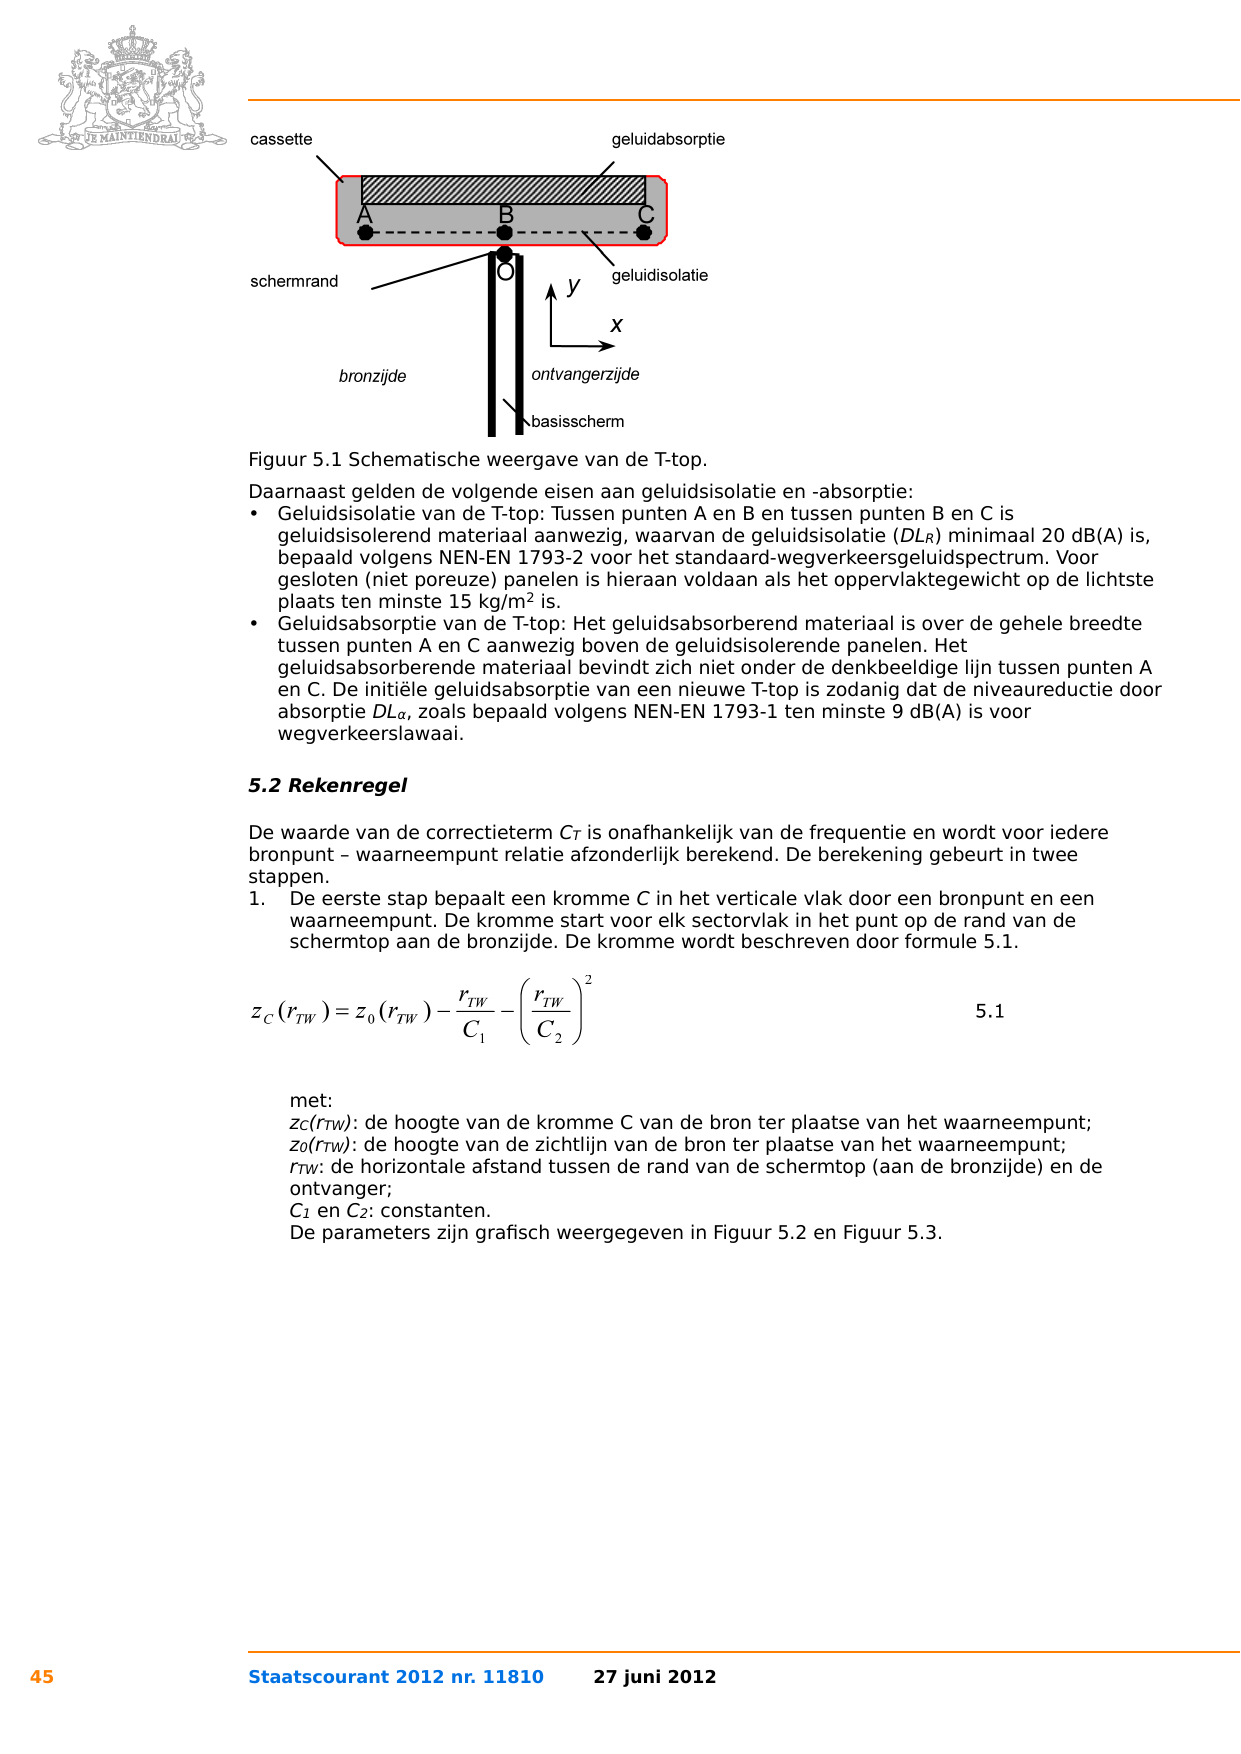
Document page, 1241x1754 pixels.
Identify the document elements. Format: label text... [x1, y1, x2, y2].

picture [38, 25, 227, 150]
text De waarde van de correctieterm CT is onafhankelijk van de frequentie en wordt voor iedere bronpunt – waarneempunt relatie afzonderlijk berekend. De berekening gebeurt in twee stappen. [248, 822, 1163, 887]
text • Geluidsisolatie van de T-top: Tussen punten A en B en tussen punten B en C is geluidsisolerend materiaal aanwezig, waarvan de geluidsisolatie (DLR) minimaal 20 dB(A) is, bepaald volgens NEN-EN 1793-2 voor het standaard-wegverkeersgeluidspectrum. Voor gesloten (niet poreuze) panelen is hieraan voldaan als het oppervlaktegewicht op de lichtste plaats ten minste 15 kg/m2 is. [248, 503, 1163, 613]
picture [248, 130, 727, 437]
text zC(rTW): de hoogte van de kromme C van de bron ter plaatse van het waarneempunt; [289, 1112, 1163, 1134]
text Daarnaast gelden de volgende eisen aan geluidsisolatie en -absorptie: [248, 481, 1163, 503]
text C1 en C2: constanten. [289, 1200, 1163, 1222]
picture [248, 975, 1010, 1047]
text Figuur 5.1 Schematische weergave van de T-top. [248, 449, 726, 471]
text met: [289, 1090, 1163, 1112]
text z0(rTW): de hoogte van de zichtlijn van de bron ter plaatse van het waarneempunt; [289, 1134, 1163, 1156]
text rTW: de horizontale afstand tussen de rand van de schermtop (aan de bronzijde) en de ontvanger; [289, 1156, 1163, 1200]
text 1. De eerste stap bepaalt een kromme C in het verticale vlak door een bronpunt en een waarneempunt. De kromme start voor elk sectorvlak in het punt op de rand van de schermtop aan de bronzijde. De kromme wordt beschreven door formule 5.1. [248, 887, 1163, 953]
subtitle 5.2 Rekenregel [248, 774, 1163, 797]
text De parameters zijn grafisch weergegeven in Figuur 5.2 en Figuur 5.3. [289, 1222, 1163, 1244]
text • Geluidsabsorptie van de T-top: Het geluidsabsorberend materiaal is over de gehele breedte tussen punten A en C aanwezig boven de geluidsisolerende panelen. Het geluidsabsorberende materiaal bevindt zich niet onder de denkbeeldige lijn tussen punten A en C. De initiële geluidsabsorptie van een nieuwe T-top is zodanig dat de niveaureductie door absorptie DLα, zoals bepaald volgens NEN-EN 1793-1 ten minste 9 dB(A) is voor wegverkeerslawaai. [248, 613, 1163, 744]
